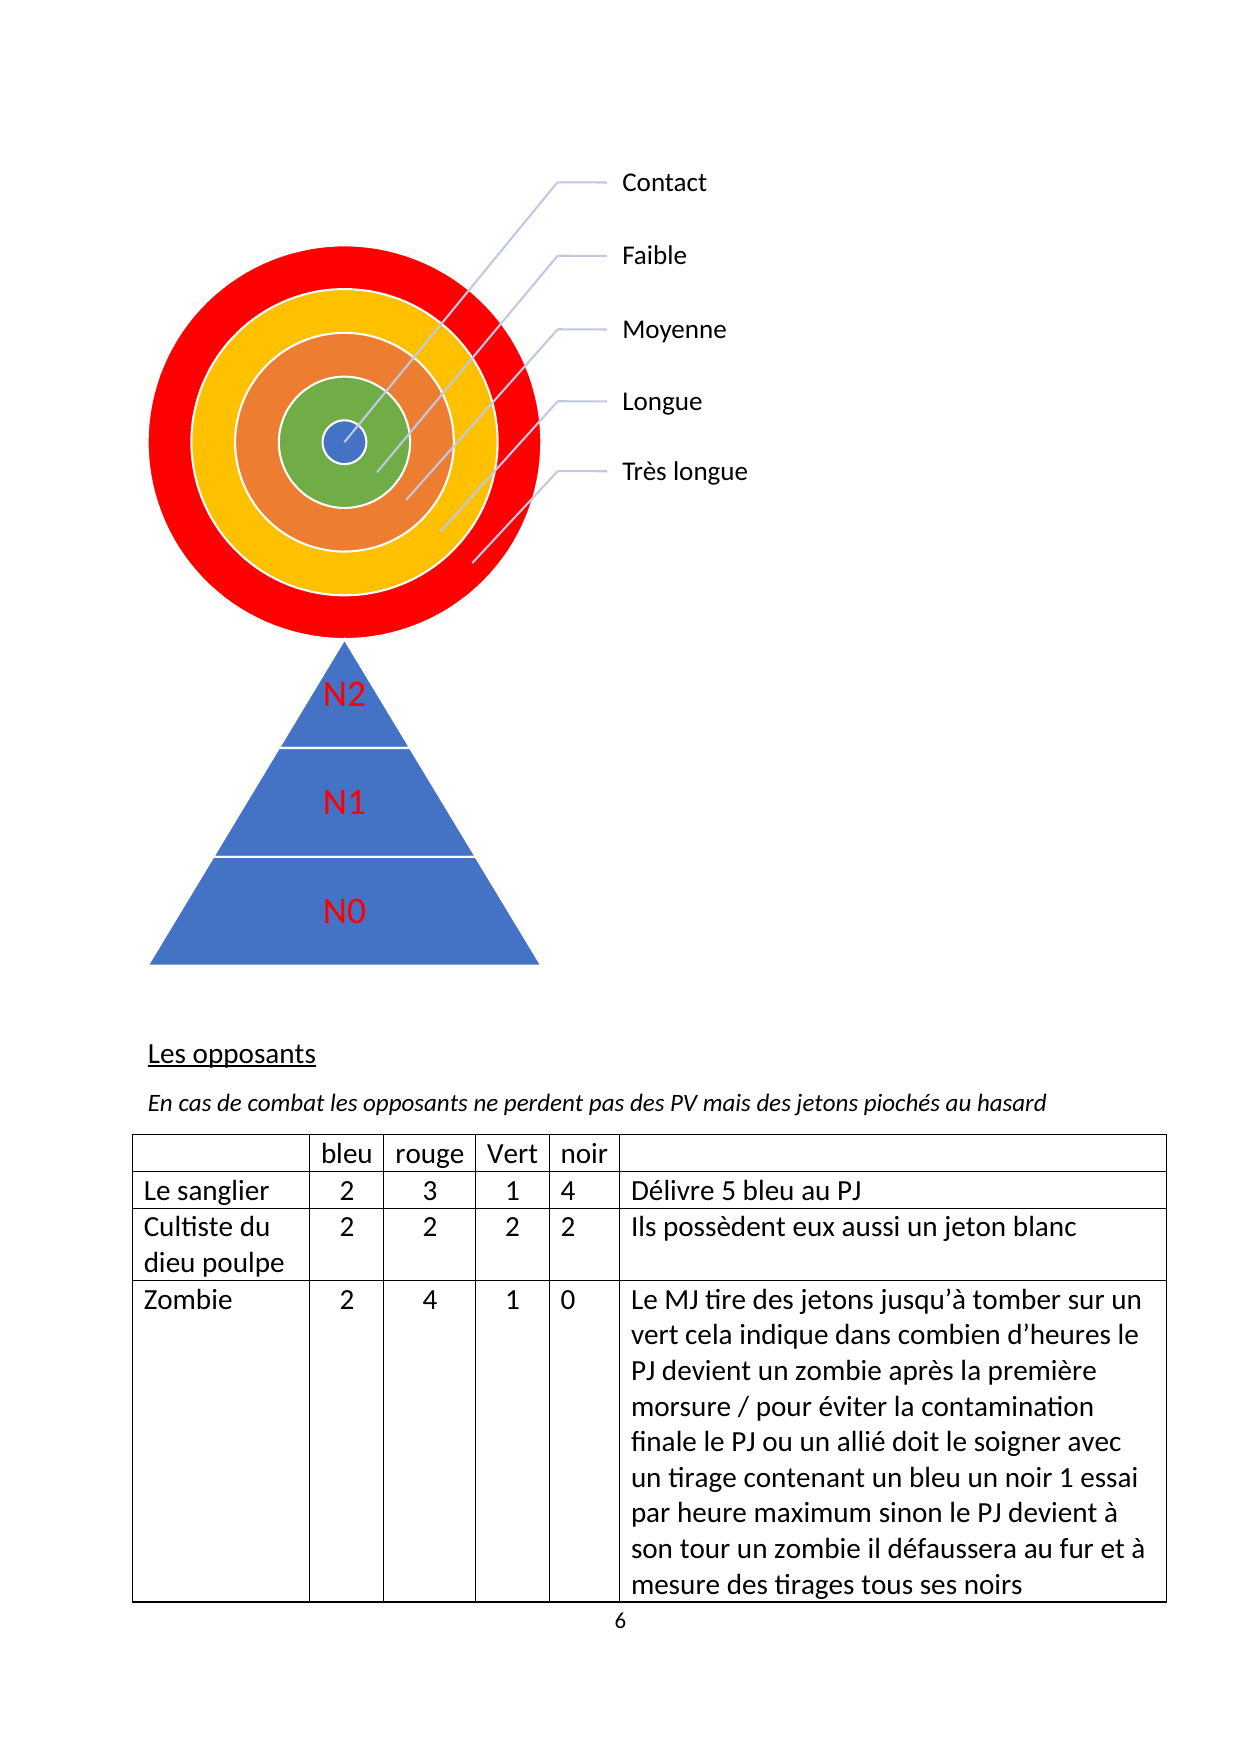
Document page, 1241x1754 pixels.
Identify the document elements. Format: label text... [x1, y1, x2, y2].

text Les opposants [148, 1035, 1093, 1070]
text En cas de combat les opposants ne perdent pas des PV mais des jetons piochés au hasard [148, 1087, 1093, 1117]
table_header noir [550, 1135, 619, 1171]
table_header Vert [476, 1135, 549, 1171]
table_cell 2 [476, 1209, 549, 1280]
table_cell 2 [550, 1209, 619, 1280]
table_cell Le sanglier [133, 1172, 309, 1207]
table_cell Zombie [133, 1281, 309, 1601]
table_header [133, 1135, 309, 1171]
table_cell 4 [384, 1281, 475, 1601]
table_header bleu [310, 1135, 383, 1171]
table_cell 4 [550, 1172, 619, 1207]
table_cell 2 [310, 1281, 383, 1601]
table_cell 3 [384, 1172, 475, 1207]
table_cell 1 [476, 1281, 549, 1601]
table_header [620, 1135, 1166, 1171]
table_cell Délivre 5 bleu au PJ [620, 1172, 1166, 1207]
table_cell 2 [310, 1209, 383, 1280]
table_cell Ils possèdent eux aussi un jeton blanc [620, 1209, 1166, 1280]
table_cell 2 [310, 1172, 383, 1207]
table_cell Cultiste du dieu poulpe [133, 1209, 309, 1280]
table_cell Le MJ tire des jetons jusqu’à tomber sur un vert cela indique dans combien d’heures le PJ devient un zombie après la première morsure / pour éviter la contamination finale le PJ ou un allié doit le soigner avec un tirage contenant un bleu un noir 1 essai par heure maximum sinon le PJ devient à son tour un zombie il défaussera au fur et à mesure des tirages tous ses noirs [620, 1281, 1166, 1601]
table_cell 0 [550, 1281, 619, 1601]
table_header rouge [384, 1135, 475, 1171]
table_cell 1 [476, 1172, 549, 1207]
table_cell 2 [384, 1209, 475, 1280]
